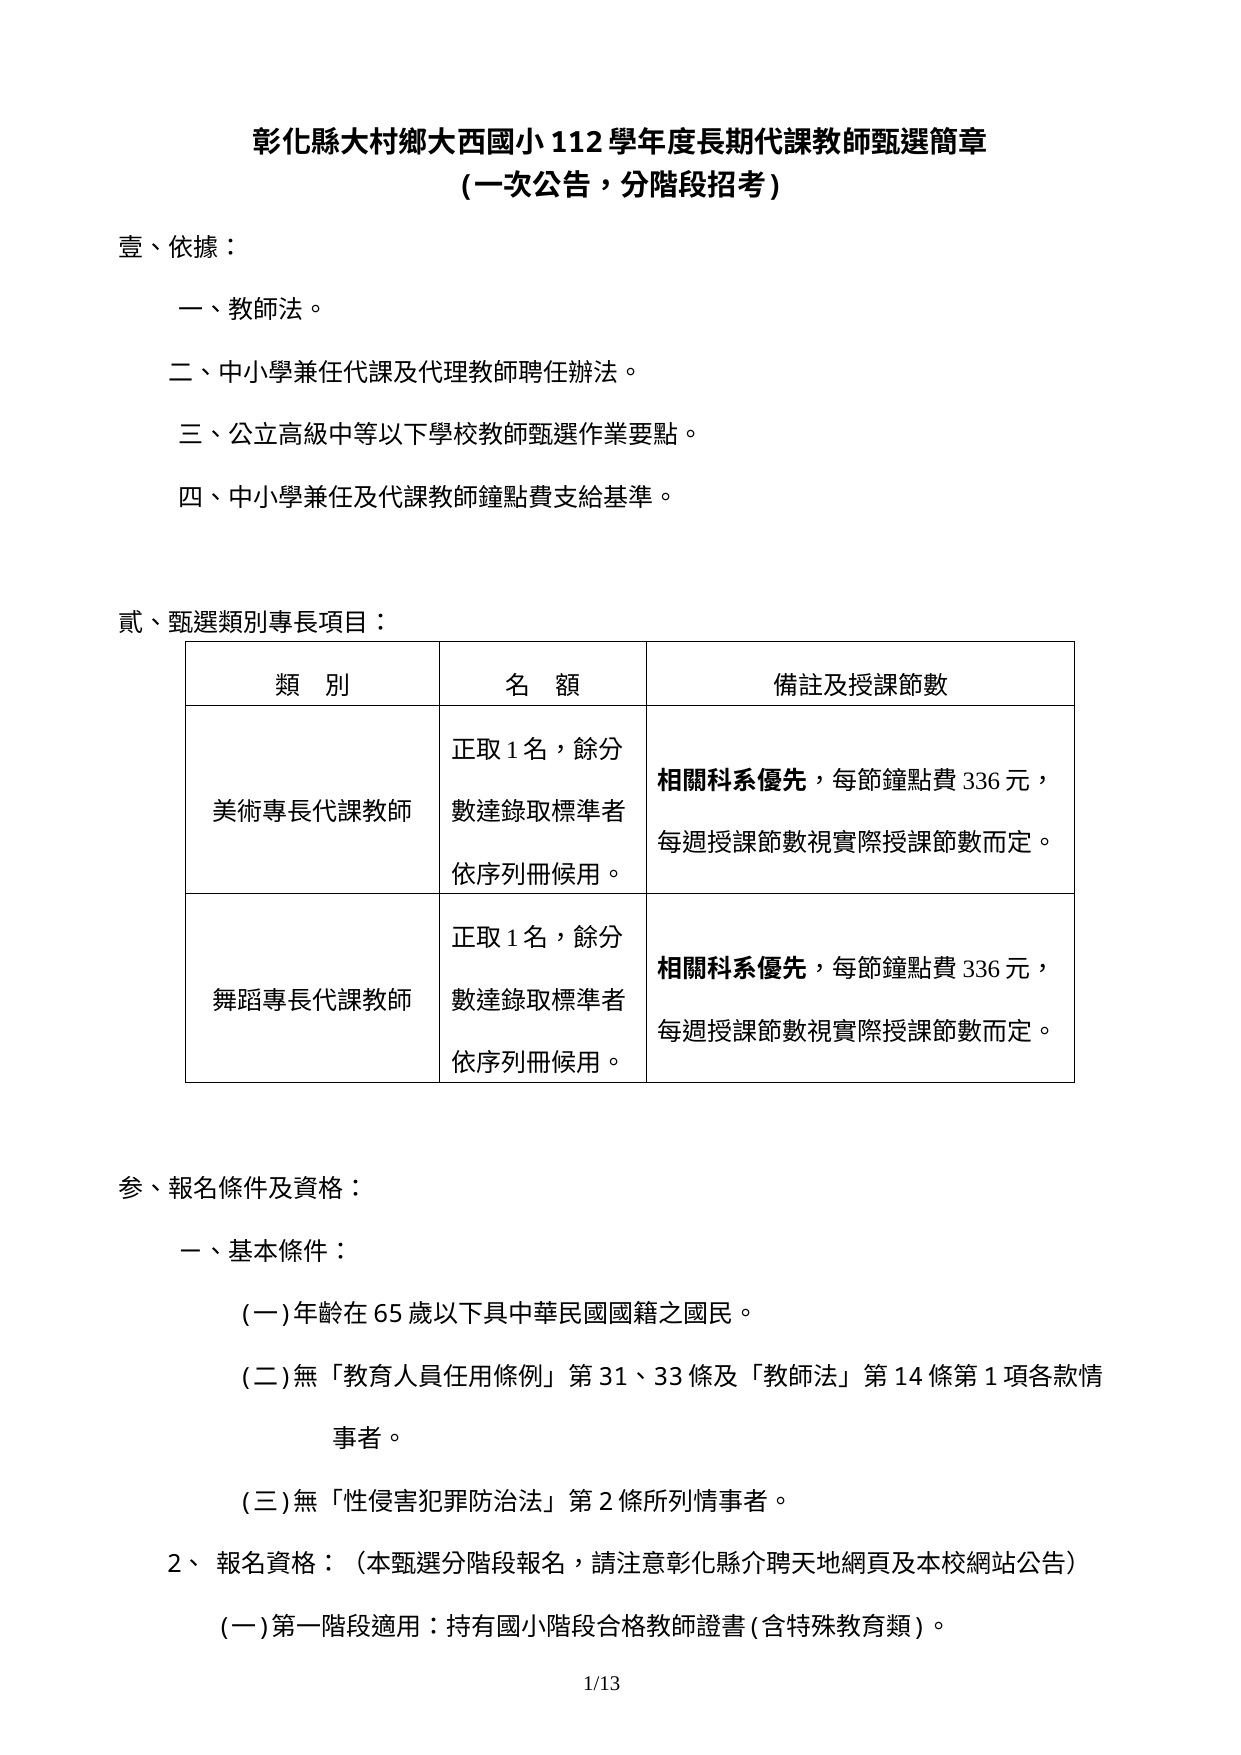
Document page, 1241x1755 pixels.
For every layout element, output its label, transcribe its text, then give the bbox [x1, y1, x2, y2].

table_cell 美術專長代課教師 [186, 706, 439, 893]
text 彰化縣大村鄉大西國小112學年度長期代課教師甄選簡章 [118, 98, 1122, 161]
text 貳、甄選類別專長項目： [118, 578, 1122, 641]
text 二、中小學兼任代課及代理教師聘任辦法。 三、公立高級中等以下學校教師甄選作業要點。 [118, 328, 1122, 453]
text 一、教師法。 [118, 266, 1122, 328]
table_header 備註及授課節數 [647, 642, 1074, 704]
table_cell 正取1名，餘分數達錄取標準者依序列冊候用。 [440, 894, 646, 1082]
list 報名資格：（本甄選分階段報名，請注意彰化縣介聘天地網頁及本校網站公告） [167, 1520, 1122, 1583]
text (二)無「教育人員任用條例」第31、33條及「教師法」第14條第1項各款情事者。 [118, 1333, 1122, 1458]
text 参、報名條件及資格： [118, 1145, 1122, 1208]
text 四、中小學兼任及代課教師鐘點費支給基準。 [118, 453, 1122, 516]
text 壹、依據： [118, 203, 1122, 266]
text (一)年齡在65歲以下具中華民國國籍之國民。 [118, 1270, 1122, 1333]
text (三)無「性侵害犯罪防治法」第2條所列情事者。 [118, 1458, 1122, 1520]
text (一)第一階段適用：持有國小階段合格教師證書(含特殊教育類)。 [217, 1583, 1122, 1645]
table_cell 舞蹈專長代課教師 [186, 894, 439, 1082]
text (一次公告，分階段招考) [118, 161, 1122, 203]
table_cell 相關科系優先，每節鐘點費336元，每週授課節數視實際授課節數而定。 [647, 894, 1074, 1082]
table_cell 相關科系優先，每節鐘點費336元，每週授課節數視實際授課節數而定。 [647, 706, 1074, 893]
table_header 類 別 [186, 642, 439, 704]
text ㄧ、基本條件： [118, 1208, 1122, 1270]
table_header 名 額 [440, 642, 646, 704]
table_cell 正取1名，餘分數達錄取標準者依序列冊候用。 [440, 706, 646, 893]
